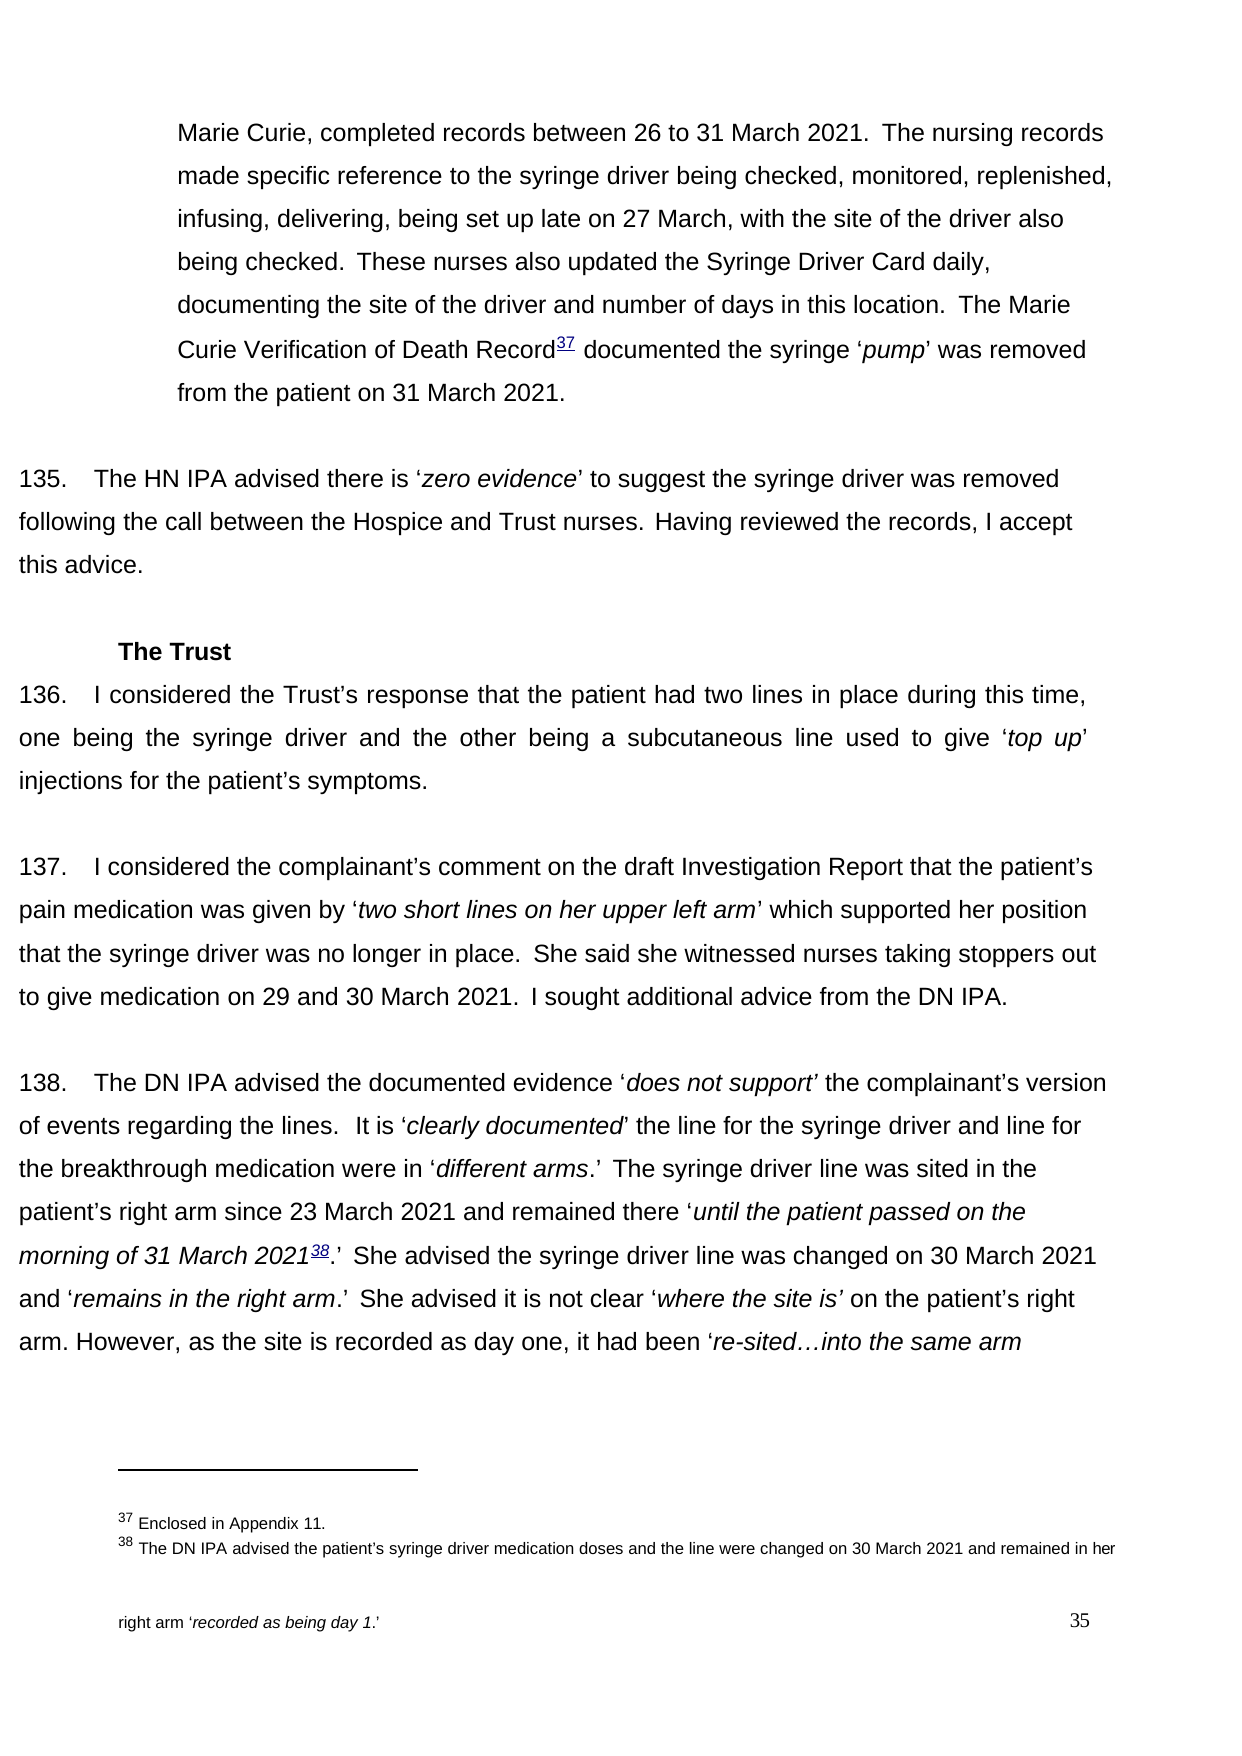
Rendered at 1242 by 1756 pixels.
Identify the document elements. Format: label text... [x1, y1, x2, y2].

text 38 The DN IPA advised the patient’s syringe driver medication doses and the line were changed on 30 March 2021 and remained in her [118, 1534, 1225, 1558]
text Marie Curie, completed records between 26 to 31 March 2021. The nursing records made specific reference to the syringe driver being checked, monitored, replenished, infusing, delivering, being set up late on 27 March, with the site of the driver also being checked. These nurses also updated the Syringe Driver Card daily, documenting the site of the driver and number of days in this location. The Marie Curie Verification of Death Record37 documented the syringe ‘pump’ was removed from the patient on 31 March 2021. [177, 118, 1120, 407]
text The Trust [118, 636, 1225, 665]
list The HN IPA advised there is ‘zero evidence’ to suggest the syringe driver was removed following the call between the Hospice and Trust nurses. Having reviewed the records, I accept this advice. [19, 464, 1101, 579]
list The DN IPA advised the documented evidence ‘does not support’ the complainant’s version of events regarding the lines. It is ‘clearly documented’ the line for the syringe driver and line for the breakthrough medication were in ‘different arms.’ The syringe driver line was sited in the patient’s right arm since 23 March 2021 and remained there ‘until the patient passed on the morning of 31 March 202138.’ She advised the syringe driver line was changed on 30 March 2021 and ‘remains in the right arm.’ She advised it is not clear ‘where the site is’ on the patient’s right arm. However, as the site is recorded as day one, it had been ‘re-sited…into the same arm [19, 1068, 1123, 1356]
list I considered the complainant’s comment on the draft Investigation Report that the patient’s pain medication was given by ‘two short lines on her upper left arm’ which supported her position that the syringe driver was no longer in place. She said she witnessed nurses taking stoppers out to give medication on 29 and 30 March 2021. I sought additional advice from the DN IPA. [19, 852, 1118, 1010]
text 37 Enclosed in Appendix 11. [118, 1509, 1225, 1533]
list I considered the Trust’s response that the patient had two lines in place during this time, one being the syringe driver and the other being a subcutaneous line used to give ‘top up’ injections for the patient’s symptoms. [19, 680, 1087, 795]
